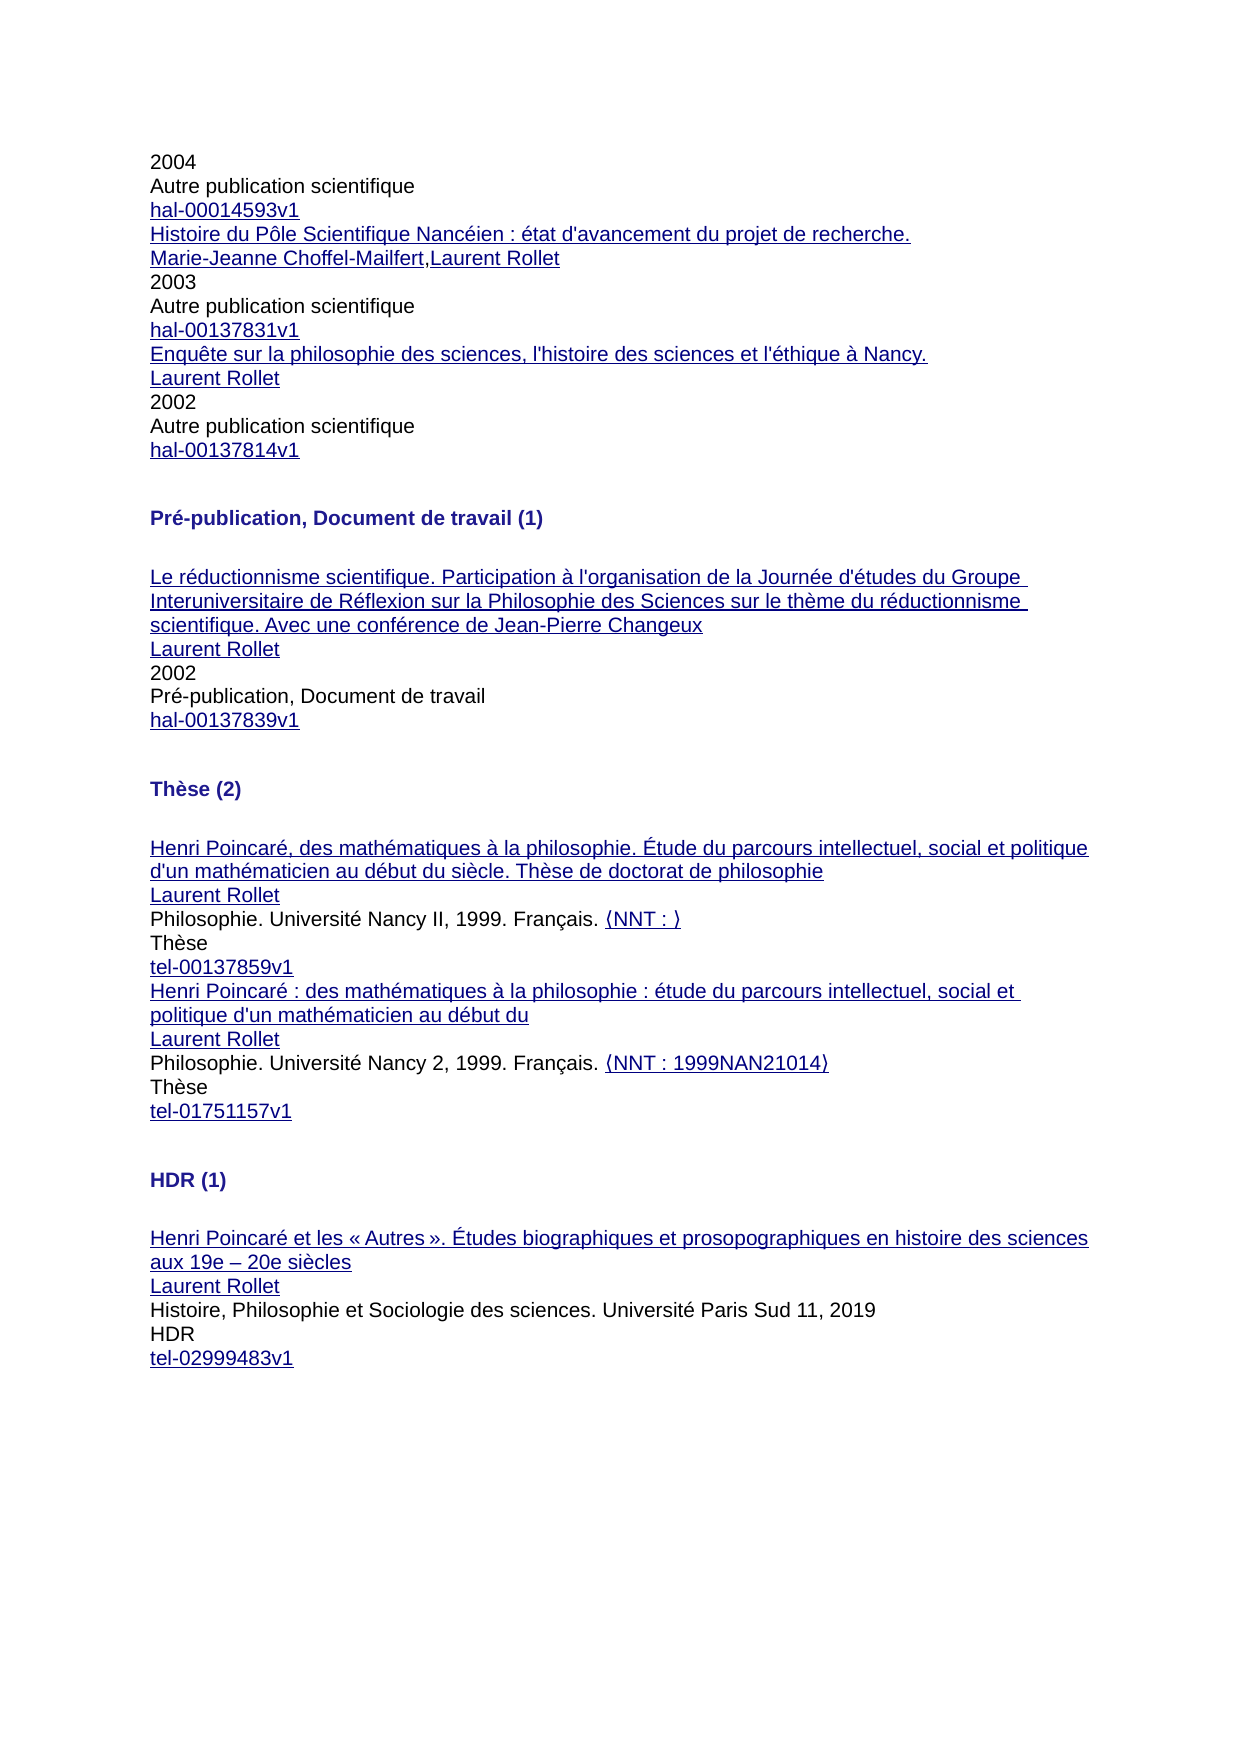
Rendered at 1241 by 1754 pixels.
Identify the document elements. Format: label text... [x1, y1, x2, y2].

table_header Henri Poincaré, des mathématiques à la philosophie. Étude du parcours intellectuel, social et politique d'un mathématicien au début du siècle. Thèse de doctorat de philosophie Laurent Rollet Philosophie. Université Nancy II, 1999. Français. ⟨NNT : ⟩ Thèse tel-00137859v1 [150, 835, 1090, 979]
subtitle Thèse (2) [150, 777, 1090, 801]
table_cell 2004 Autre publication scientifique hal-00014593v1 [150, 150, 1090, 222]
subtitle Pré-publication, Document de travail (1) [150, 506, 1090, 530]
table_cell Histoire du Pôle Scientifique Nancéien : état d'avancement du projet de recherche. Marie-Jeanne Choffel-Mailfert,Laurent Rollet 2003 Autre publication scientifique hal-00137831v1 [150, 222, 1090, 342]
subtitle HDR (1) [150, 1168, 1090, 1192]
table_cell Henri Poincaré : des mathématiques à la philosophie : étude du parcours intellectuel, social et politique d'un mathématicien au début du Laurent Rollet Philosophie. Université Nancy 2, 1999. Français. ⟨NNT : 1999NAN21014⟩ Thèse tel-01751157v1 [150, 979, 1090, 1123]
table_cell Enquête sur la philosophie des sciences, l'histoire des sciences et l'éthique à Nancy. Laurent Rollet 2002 Autre publication scientifique hal-00137814v1 [150, 342, 1090, 461]
table_header Le réductionnisme scientifique. Participation à l'organisation de la Journée d'études du Groupe Interuniversitaire de Réflexion sur la Philosophie des Sciences sur le thème du réductionnisme scientifique. Avec une conférence de Jean-Pierre Changeux Laurent Rollet 2002 Pré-publication, Document de travail hal-00137839v1 [150, 565, 1090, 732]
table_header Henri Poincaré et les « Autres ». Études biographiques et prosopographiques en histoire des sciences aux 19e – 20e siècles Laurent Rollet Histoire, Philosophie et Sociologie des sciences. Université Paris Sud 11, 2019 HDR tel-02999483v1 [150, 1226, 1090, 1370]
